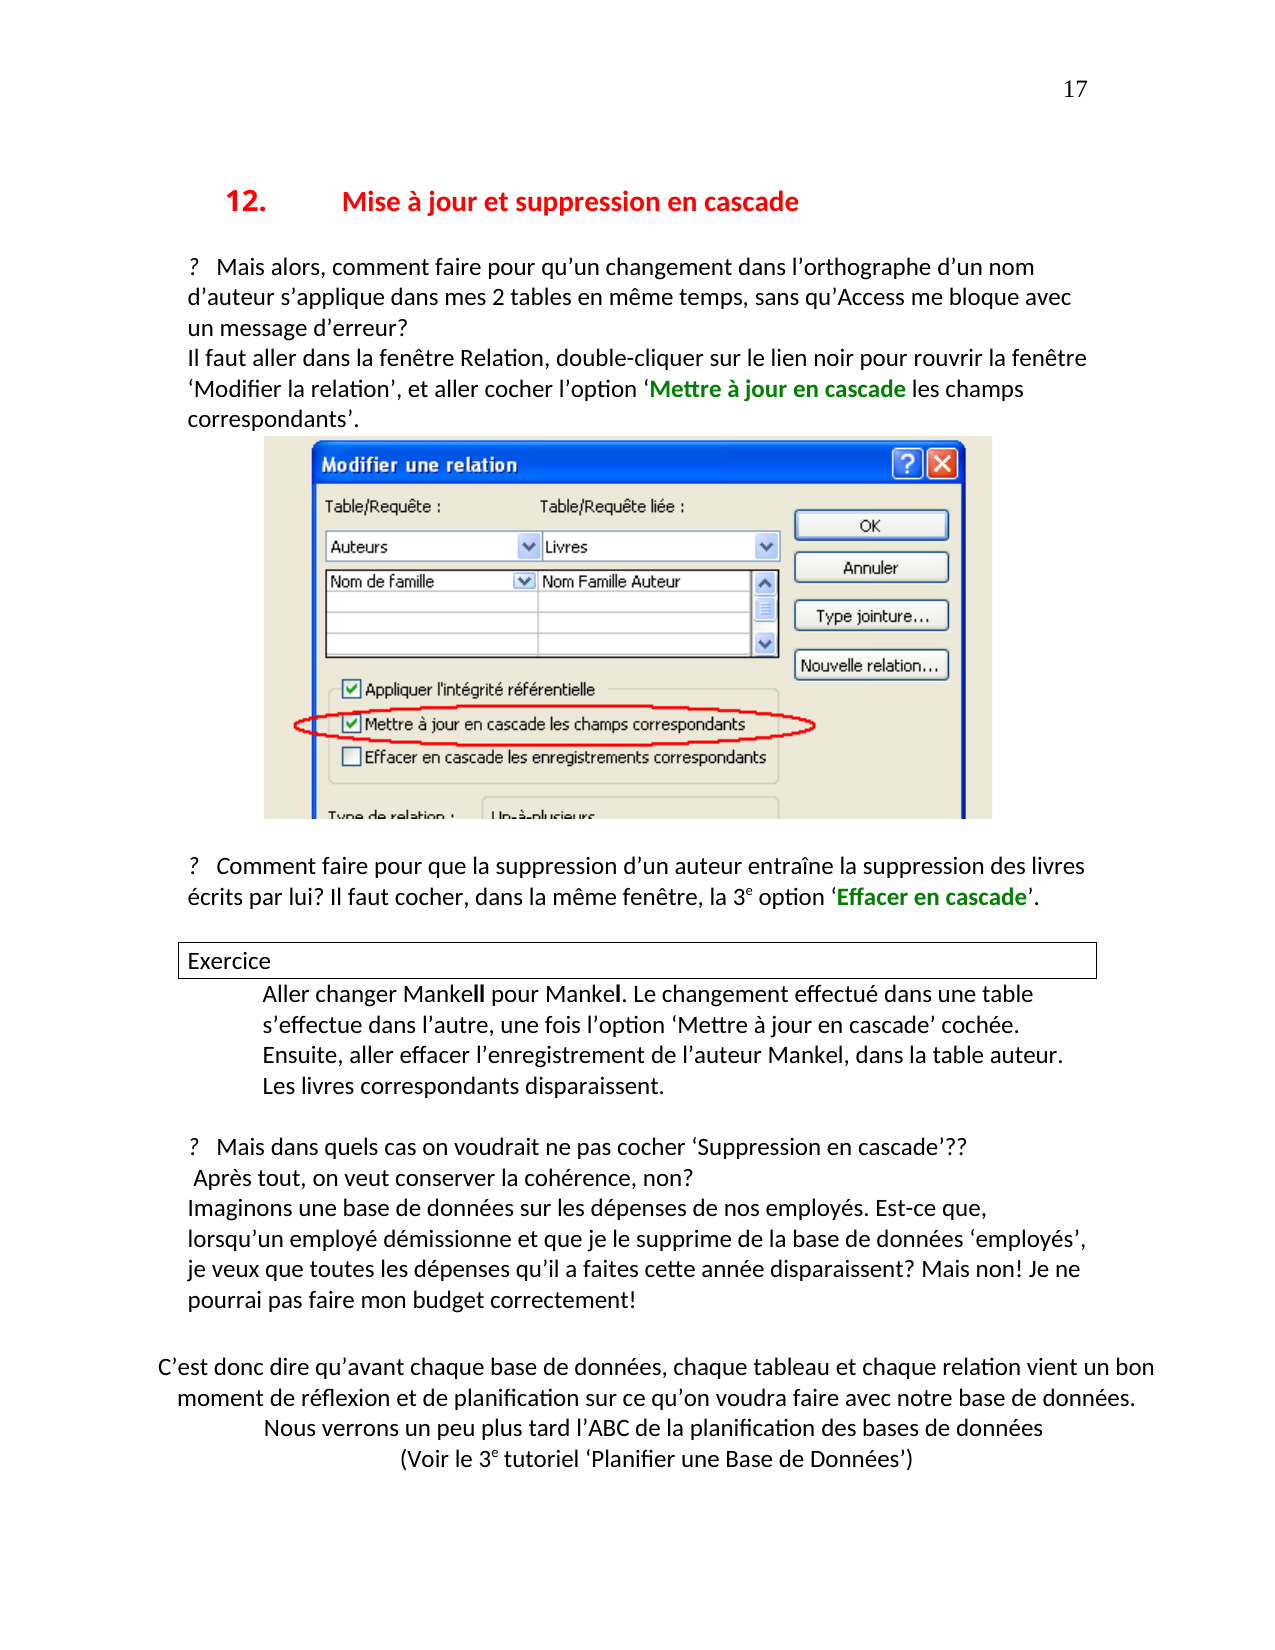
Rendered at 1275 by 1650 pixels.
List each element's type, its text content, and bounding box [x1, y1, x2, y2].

text C’est donc dire qu’avant chaque base de données, chaque tableau et chaque relation vient un bon moment de réflexion et de planification sur ce qu’on voudra faire avec notre base de données. [146, 1352, 1166, 1413]
text ? Mais alors, comment faire pour qu’un changement dans l’orthographe d’un nom d’auteur s’applique dans mes 2 tables en même temps, sans qu’Access me bloque avec un message d’erreur? [187, 251, 1087, 342]
text Aller changer Mankell pour Mankel. Le changement effectué dans une table s’effectue dans l’autre, une fois l’option ‘Mettre à jour en cascade’ cochée. [262, 979, 1087, 1040]
text Exercice [179, 943, 1096, 978]
text Imaginons une base de données sur les dépenses de nos employés. Est-ce que, lorsqu’un employé démissionne et que je le supprime de la base de données ‘employés’, je veux que toutes les dépenses qu’il a faites cette année disparaissent? Mais non! Je ne pourrai pas faire mon budget correctement! [187, 1192, 1087, 1314]
picture [264, 436, 993, 819]
text Nous verrons un peu plus tard l’ABC de la planification des bases de données (Voir le 3e tutoriel ‘Planifier une Base de Données’) [146, 1413, 1166, 1474]
list Mise à jour et suppression en cascade [225, 181, 1087, 220]
text Ensuite, aller effacer l’enregistrement de l’auteur Mankel, dans la table auteur. Les livres correspondants disparaissent. [262, 1040, 1087, 1101]
text ? Comment faire pour que la suppression d’un auteur entraîne la suppression des livres écrits par lui? Il faut cocher, dans la même fenêtre, la 3e option ‘Effacer en cascade’. [187, 850, 1087, 911]
text Il faut aller dans la fenêtre Relation, double-cliquer sur le lien noir pour rouvrir la fenêtre ‘Modifier la relation’, et aller cocher l’option ‘Mettre à jour en cascade les champs correspondants’. [187, 342, 1087, 434]
text ? Mais dans quels cas on voudrait ne pas cocher ‘Suppression en cascade’?? Après tout, on veut conserver la cohérence, non? [187, 1131, 1087, 1192]
